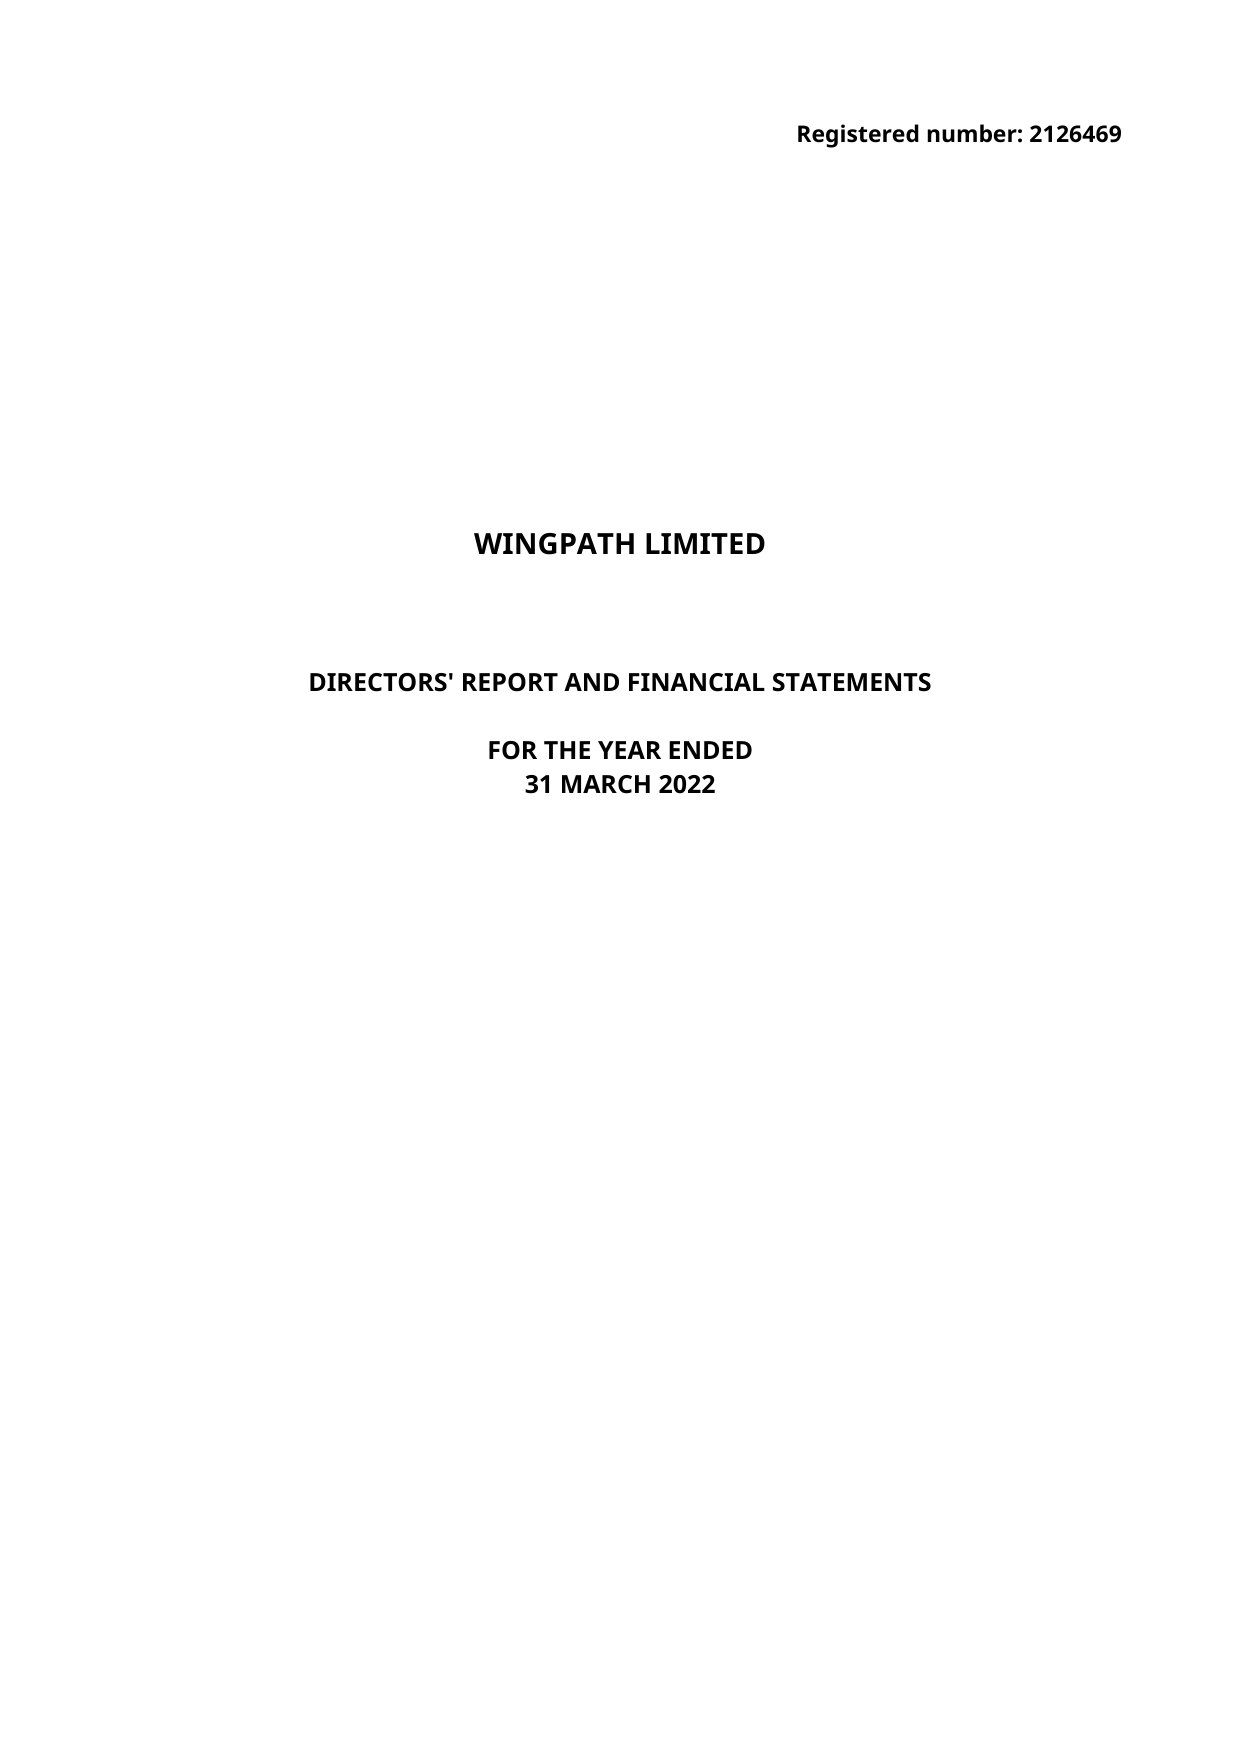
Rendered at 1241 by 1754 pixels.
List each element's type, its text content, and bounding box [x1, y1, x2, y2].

text FOR THE YEAR ENDED [118, 732, 1122, 766]
text Registered number: 2126469 [118, 118, 1122, 149]
text DIRECTORS' REPORT AND FINANCIAL STATEMENTS [118, 664, 1122, 698]
text 31 MARCH 2022 [118, 766, 1122, 800]
text WINGPATH LIMITED [118, 523, 1122, 563]
